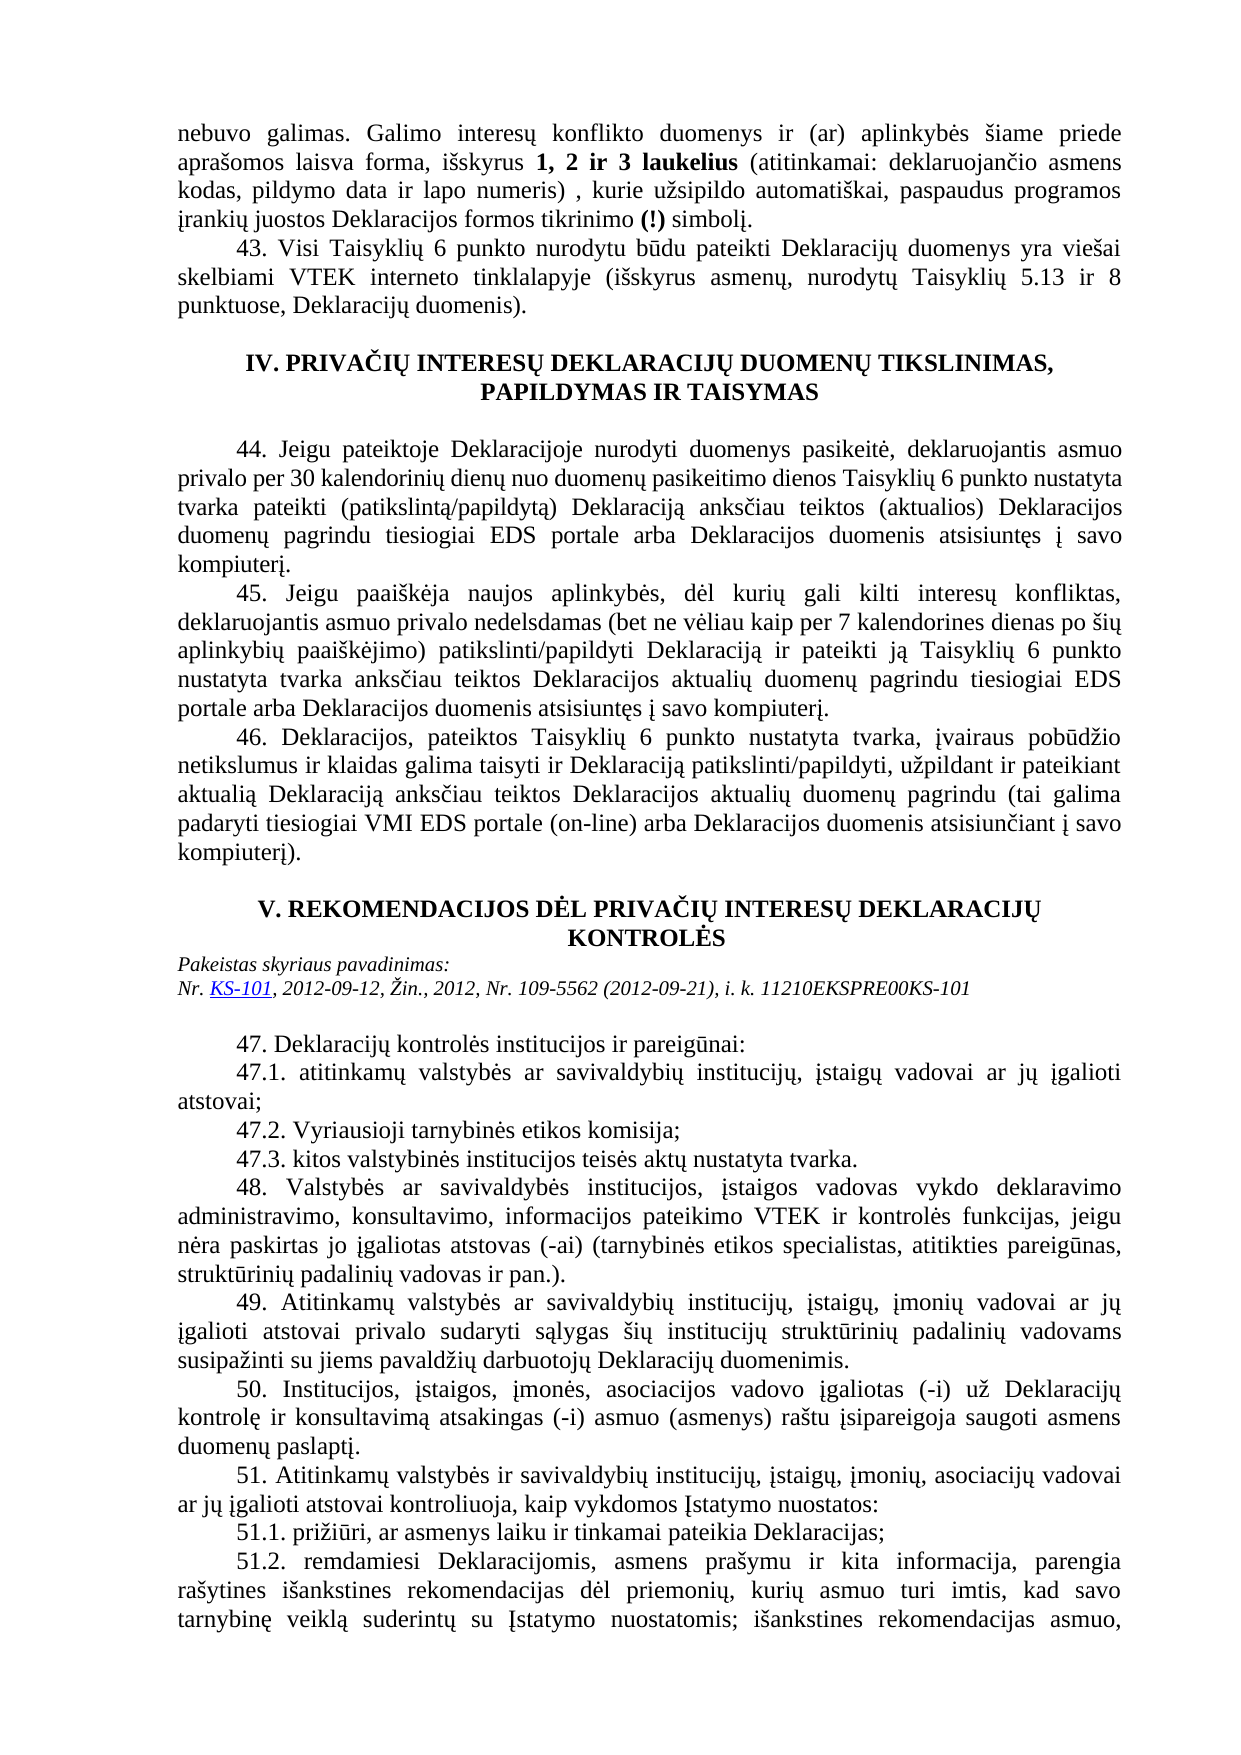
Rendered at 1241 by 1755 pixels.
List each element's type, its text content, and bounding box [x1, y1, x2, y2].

text 47.1. atitinkamų valstybės ar savivaldybių institucijų, įstaigų vadovai ar jų įgalioti atstovai; [177, 1057, 1122, 1115]
text 47.2. Vyriausioji tarnybinės etikos komisija; [177, 1115, 1122, 1144]
text V. REKOMENDACIJOS DĖL PRIVAČIŲ INTERESŲ DEKLARACIJŲ KONTROLĖS [177, 894, 1122, 952]
text 51. Atitinkamų valstybės ir savivaldybių institucijų, įstaigų, įmonių, asociacijų vadovai ar jų įgalioti atstovai kontroliuoja, kaip vykdomos Įstatymo nuostatos: [177, 1460, 1122, 1517]
text 44. Jeigu pateiktoje Deklaracijoje nurodyti duomenys pasikeitė, deklaruojantis asmuo privalo per 30 kalendorinių dienų nuo duomenų pasikeitimo dienos Taisyklių 6 punkto nustatyta tvarka pateikti (patikslintą/papildytą) Deklaraciją anksčiau teiktos (aktualios) Deklaracijos duomenų pagrindu tiesiogiai EDS portale arba Deklaracijos duomenis atsisiuntęs į savo kompiuterį. [177, 434, 1122, 578]
text 51.2. remdamiesi Deklaracijomis, asmens prašymu ir kita informacija, parengia rašytines išankstines rekomendacijas dėl priemonių, kurių asmuo turi imtis, kad savo tarnybinę veiklą suderintų su Įstatymo nuostatomis; išankstines rekomendacijas asmuo, [177, 1546, 1122, 1632]
text Nr. KS-101, 2012-09-12, Žin., 2012, Nr. 109-5562 (2012-09-21), i. k. 11210EKSPRE00KS-101 [177, 976, 1122, 1000]
text 47. Deklaracijų kontrolės institucijos ir pareigūnai: [177, 1029, 1122, 1057]
text 50. Institucijos, įstaigos, įmonės, asociacijos vadovo įgaliotas (-i) už Deklaracijų kontrolę ir konsultavimą atsakingas (-i) asmuo (asmenys) raštu įsipareigoja saugoti asmens duomenų paslaptį. [177, 1374, 1122, 1460]
text Pakeistas skyriaus pavadinimas: [177, 952, 1122, 976]
text 43. Visi Taisyklių 6 punkto nurodytu būdu pateikti Deklaracijų duomenys yra viešai skelbiami VTEK interneto tinklalapyje (išskyrus asmenų, nurodytų Taisyklių 5.13 ir 8 punktuose, Deklaracijų duomenis). [177, 233, 1122, 319]
text 51.1. prižiūri, ar asmenys laiku ir tinkamai pateikia Deklaracijas; [177, 1517, 1122, 1546]
text 48. Valstybės ar savivaldybės institucijos, įstaigos vadovas vykdo deklaravimo administravimo, konsultavimo, informacijos pateikimo VTEK ir kontrolės funkcijas, jeigu nėra paskirtas jo įgaliotas atstovas (-ai) (tarnybinės etikos specialistas, atitikties pareigūnas, struktūrinių padalinių vadovas ir pan.). [177, 1172, 1122, 1287]
text nebuvo galimas. Galimo interesų konflikto duomenys ir (ar) aplinkybės šiame priede aprašomos laisva forma, išskyrus 1, 2 ir 3 laukelius (atitinkamai: deklaruojančio asmens kodas, pildymo data ir lapo numeris) , kurie užsipildo automatiškai, paspaudus programos įrankių juostos Deklaracijos formos tikrinimo (!) simbolį. [177, 118, 1122, 233]
text 45. Jeigu paaiškėja naujos aplinkybės, dėl kurių gali kilti interesų konfliktas, deklaruojantis asmuo privalo nedelsdamas (bet ne vėliau kaip per 7 kalendorines dienas po šių aplinkybių paaiškėjimo) patikslinti/papildyti Deklaraciją ir pateikti ją Taisyklių 6 punkto nustatyta tvarka anksčiau teiktos Deklaracijos aktualių duomenų pagrindu tiesiogiai EDS portale arba Deklaracijos duomenis atsisiuntęs į savo kompiuterį. [177, 578, 1122, 722]
text 47.3. kitos valstybinės institucijos teisės aktų nustatyta tvarka. [177, 1144, 1122, 1172]
text IV. PRIVAČIŲ INTERESŲ DEKLARACIJŲ DUOMENŲ TIKSLINIMAS, PAPILDYMAS IR TAISYMAS [177, 348, 1122, 406]
text 46. Deklaracijos, pateiktos Taisyklių 6 punkto nustatyta tvarka, įvairaus pobūdžio netikslumus ir klaidas galima taisyti ir Deklaraciją patikslinti/papildyti, užpildant ir pateikiant aktualią Deklaraciją anksčiau teiktos Deklaracijos aktualių duomenų pagrindu (tai galima padaryti tiesiogiai VMI EDS portale (on-line) arba Deklaracijos duomenis atsisiunčiant į savo kompiuterį). [177, 722, 1122, 866]
text 49. Atitinkamų valstybės ar savivaldybių institucijų, įstaigų, įmonių vadovai ar jų įgalioti atstovai privalo sudaryti sąlygas šių institucijų struktūrinių padalinių vadovams susipažinti su jiems pavaldžių darbuotojų Deklaracijų duomenimis. [177, 1287, 1122, 1374]
